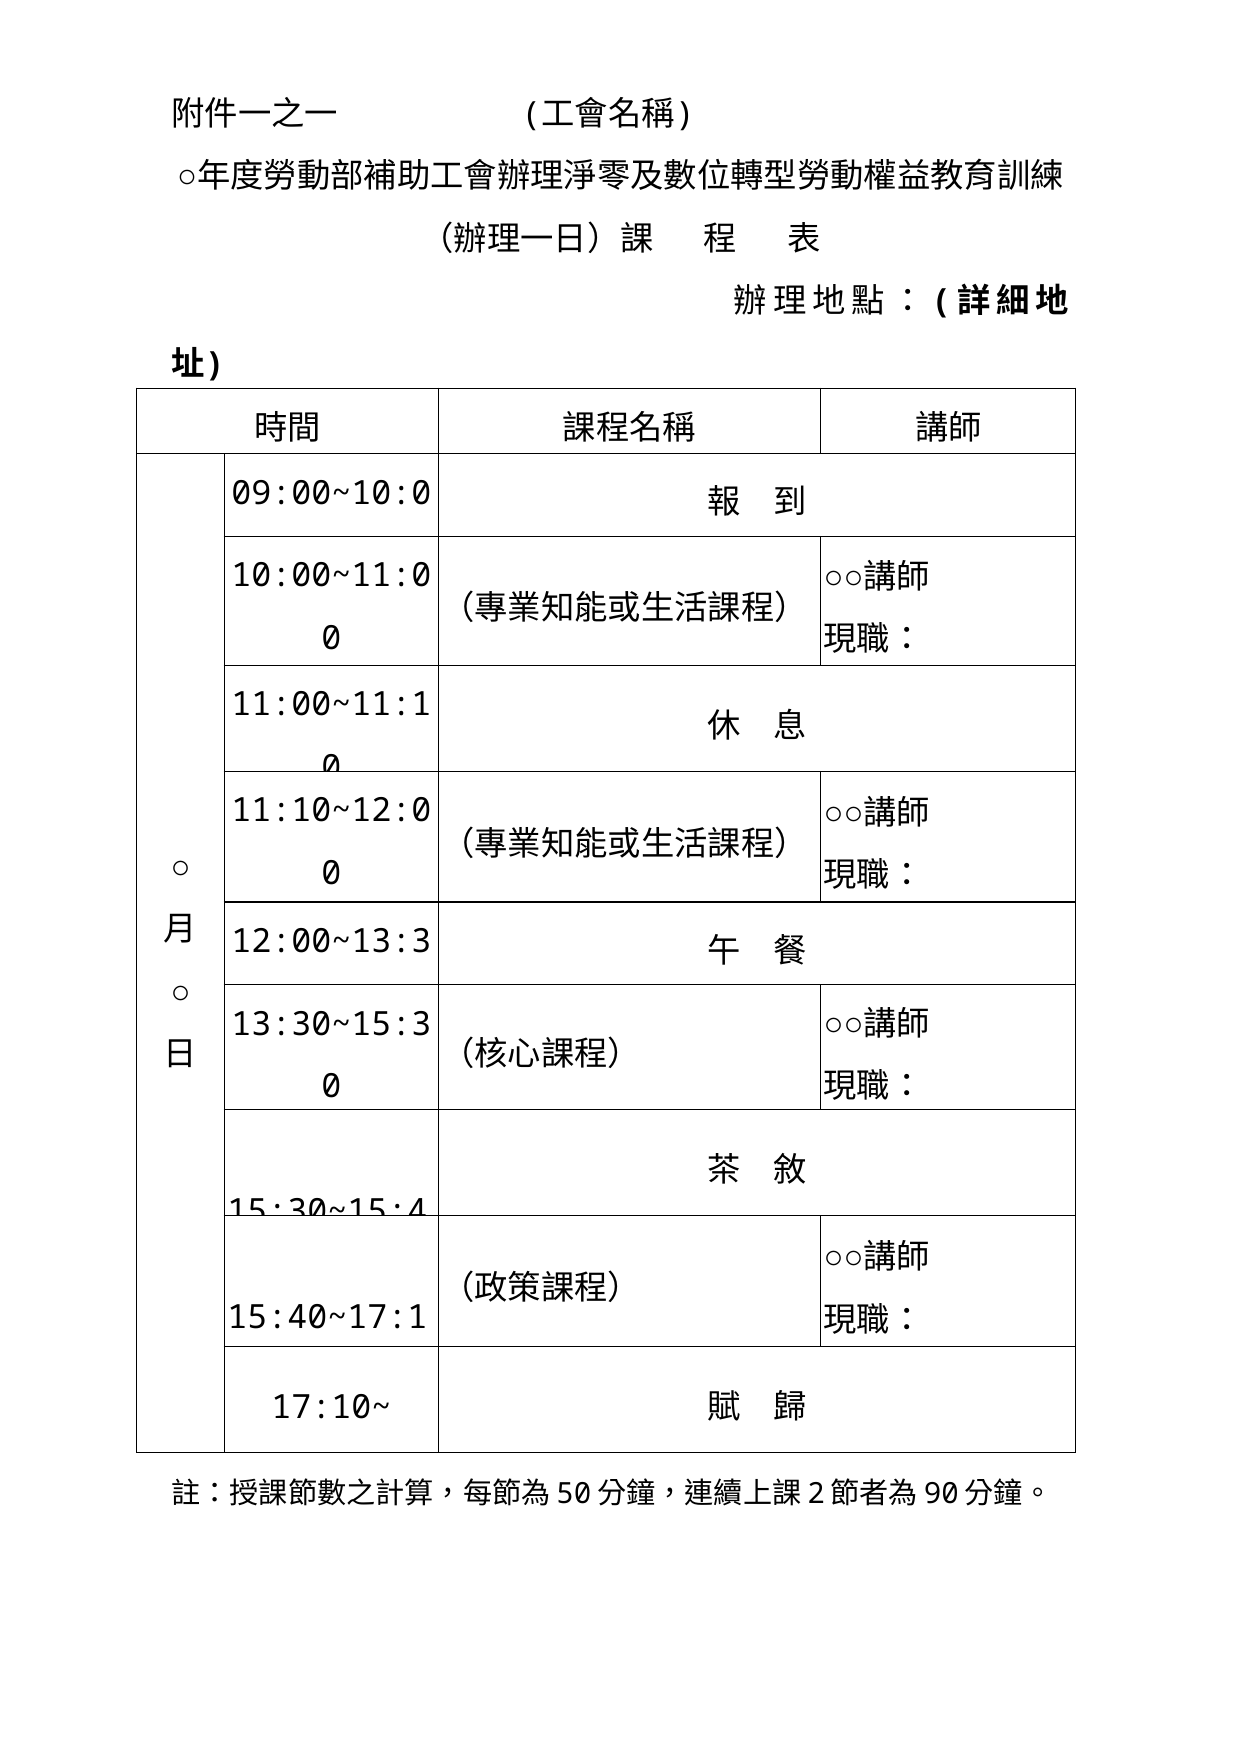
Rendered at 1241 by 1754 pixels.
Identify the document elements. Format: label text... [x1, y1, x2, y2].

table_cell ○○講師 現職： [821, 537, 1075, 664]
text 辦理地點：(詳細地址) [171, 262, 1069, 387]
table_cell 11:10~12:00 （1節） [225, 772, 438, 901]
table_cell ○○講師 現職： [821, 772, 1075, 901]
table_cell ○○講師 現職： [821, 1216, 1075, 1346]
table_header 課程名稱 [439, 389, 820, 453]
table_cell 12:00~13:30 [225, 903, 438, 984]
table_header 講師 [821, 389, 1075, 453]
text 附件一之一 (工會名稱) [171, 75, 1069, 137]
table_cell 午 餐 [439, 903, 1075, 984]
table_cell ○○講師 現職： [821, 985, 1075, 1109]
table_cell （政策課程） [439, 1216, 820, 1346]
table_cell 15:30~15:40 [225, 1110, 438, 1215]
table_cell 賦 歸 [439, 1347, 1075, 1452]
table_cell ○ 月 ○ 日 [137, 454, 224, 1452]
table_cell 休 息 [439, 666, 1075, 771]
text 註：授課節數之計算，每節為50分鐘，連續上課2節者為90分鐘。 [171, 1453, 1069, 1516]
table_cell 15:40~17:10 （2節） [225, 1216, 438, 1346]
table_cell 10:00~11:00 （1節） [225, 537, 438, 664]
table_cell 茶 敘 [439, 1110, 1075, 1215]
table_cell 13:30~15:30 （2節） [225, 985, 438, 1109]
table_cell 17:10~ [225, 1347, 438, 1452]
table_cell 09:00~10:00 [225, 454, 438, 536]
table_cell 11:00~11:10 [225, 666, 438, 771]
table_cell （核心課程） [439, 985, 820, 1109]
text （辦理一日）課 程 表 [171, 200, 1069, 262]
table_cell （專業知能或生活課程） [439, 537, 820, 664]
text ○年度勞動部補助工會辦理淨零及數位轉型勞動權益教育訓練 [171, 137, 1069, 200]
table_header 時間 [137, 389, 438, 453]
table_cell （專業知能或生活課程） [439, 772, 820, 901]
table_cell 報 到 [439, 454, 1075, 536]
